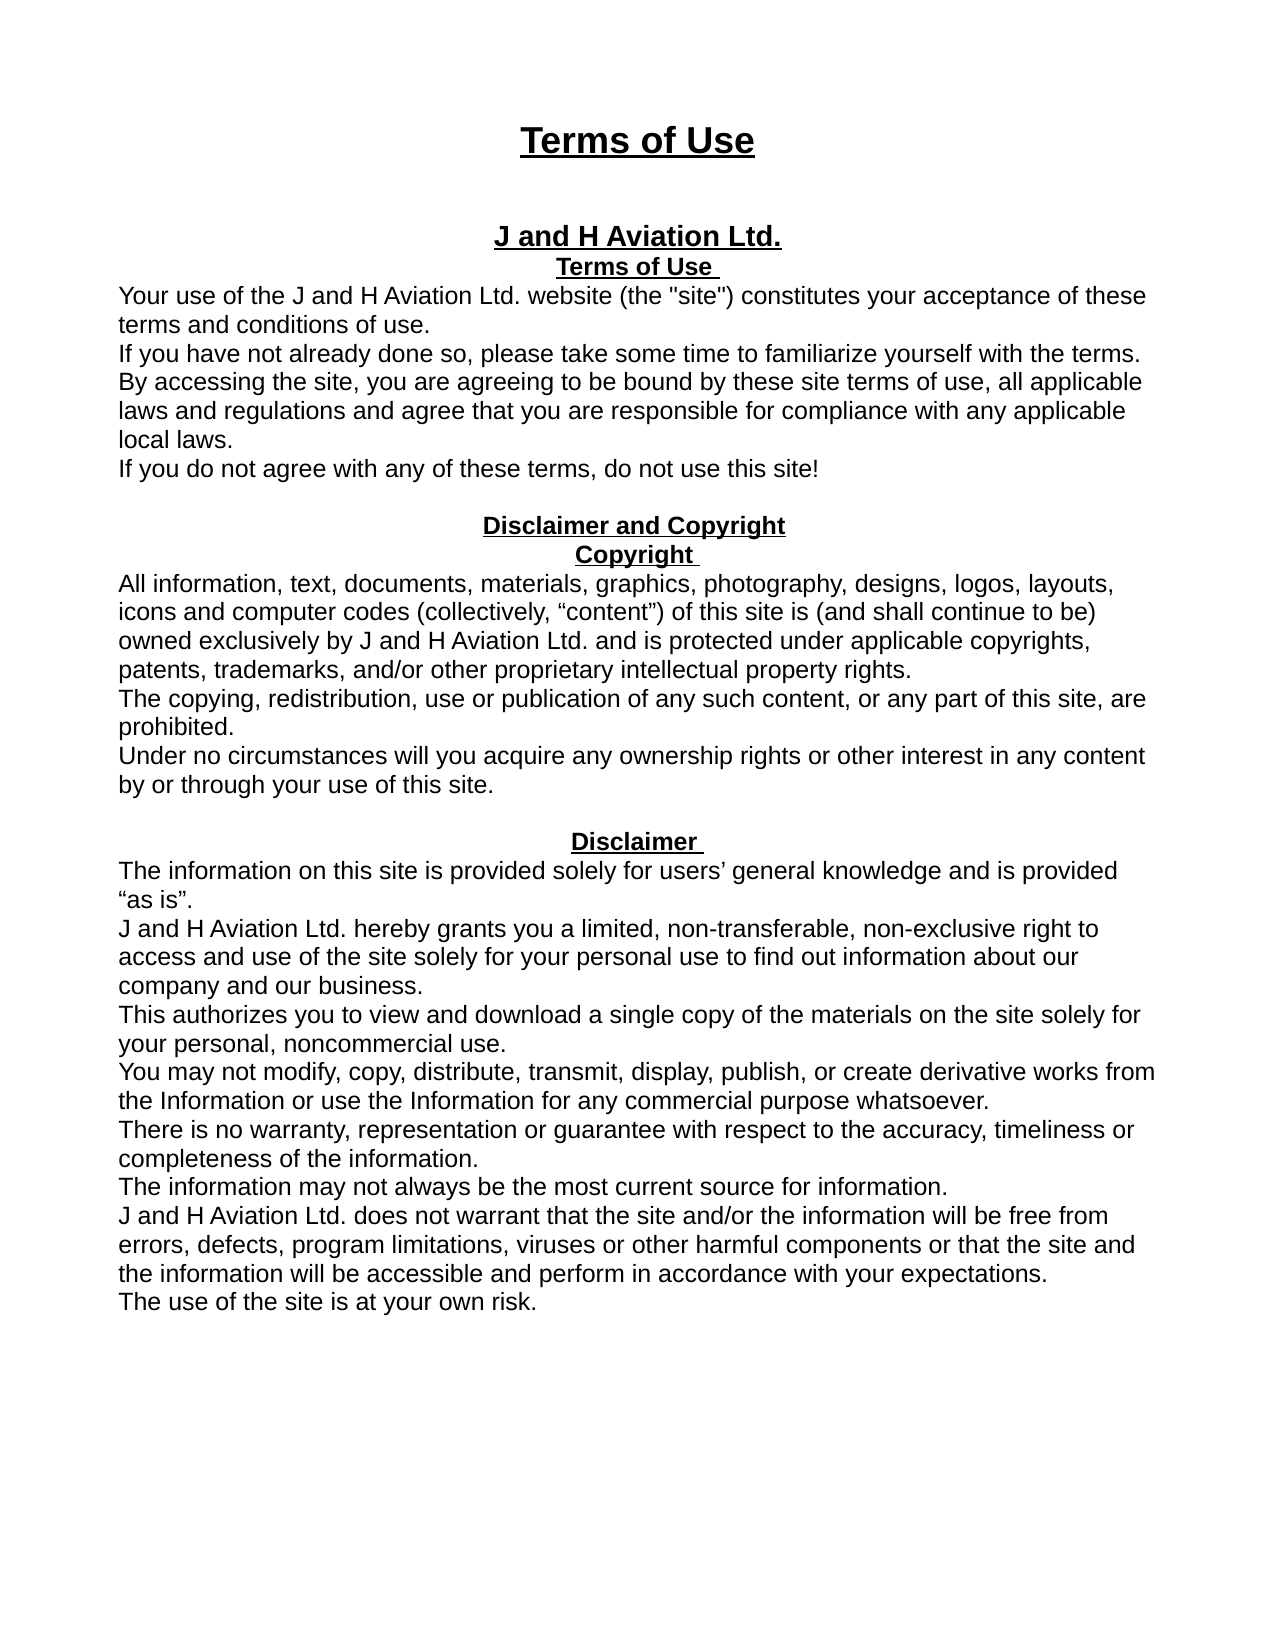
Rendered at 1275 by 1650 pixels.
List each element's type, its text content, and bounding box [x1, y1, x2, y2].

text This authorizes you to view and download a single copy of the materials on the site solely for your personal, noncommercial use. [118, 1000, 1157, 1057]
text You may not modify, copy, distribute, transmit, display, publish, or create derivative works from the Information or use the Information for any commercial purpose whatsoever. [118, 1057, 1157, 1115]
text Your use of the J and H Aviation Ltd. website (the "site") constitutes your acceptance of these terms and conditions of use. [118, 281, 1157, 338]
text Disclaimer and Copyright [118, 511, 1157, 540]
text Copyright [118, 540, 1157, 568]
text If you do not agree with any of these terms, do not use this site! [118, 453, 1157, 482]
text Disclaimer [118, 827, 1157, 856]
text All information, text, documents, materials, graphics, photography, designs, logos, layouts, icons and computer codes (collectively, “content”) of this site is (and shall continue to be) owned exclusively by J and H Aviation Ltd. and is protected under applicable copyrights, patents, trademarks, and/or other proprietary intellectual property rights. [118, 568, 1157, 683]
text J and H Aviation Ltd. hereby grants you a limited, non-transferable, non-exclusive right to access and use of the site solely for your personal use to find out information about our company and our business. [118, 913, 1157, 1000]
text The information on this site is provided solely for users’ general knowledge and is provided “as is”. [118, 856, 1157, 913]
text The information may not always be the most current source for information. [118, 1172, 1157, 1201]
text Terms of Use [118, 252, 1157, 281]
text If you have not already done so, please take some time to familiarize yourself with the terms. By accessing the site, you are agreeing to be bound by these site terms of use, all applicable laws and regulations and agree that you are responsible for compliance with any applicable local laws. [118, 338, 1157, 453]
text There is no warranty, representation or guarantee with respect to the accuracy, timeliness or completeness of the information. [118, 1115, 1157, 1172]
text J and H Aviation Ltd. [118, 219, 1157, 252]
text Under no circumstances will you acquire any ownership rights or other interest in any content by or through your use of this site. [118, 741, 1157, 798]
text J and H Aviation Ltd. does not warrant that the site and/or the information will be free from errors, defects, program limitations, viruses or other harmful components or that the site and the information will be accessible and perform in accordance with your expectations. [118, 1201, 1157, 1287]
text The copying, redistribution, use or publication of any such content, or any part of this site, are prohibited. [118, 683, 1157, 741]
text Terms of Use [118, 118, 1157, 161]
text The use of the site is at your own risk. [118, 1287, 1157, 1316]
